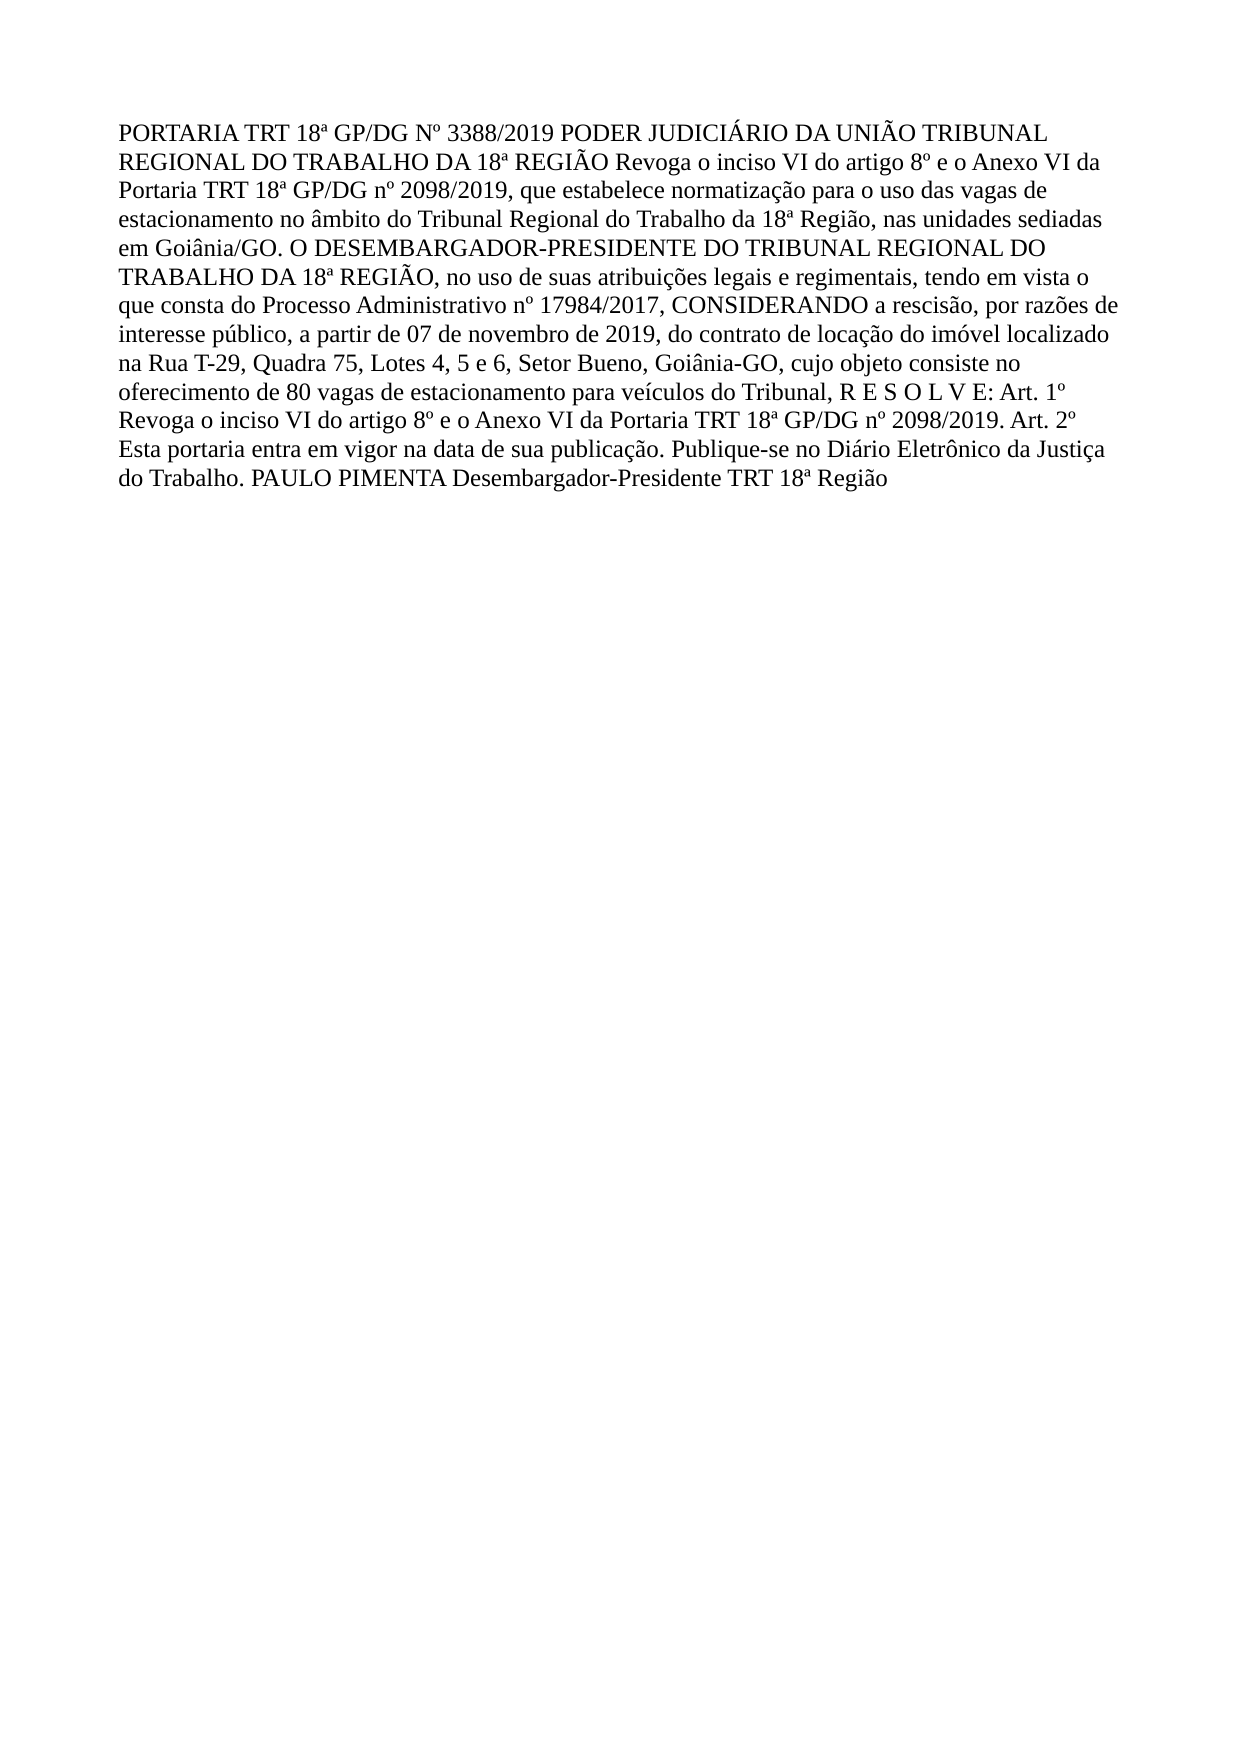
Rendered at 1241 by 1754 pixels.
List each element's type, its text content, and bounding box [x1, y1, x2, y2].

text PORTARIA TRT 18ª GP/DG Nº 3388/2019 PODER JUDICIÁRIO DA UNIÃO TRIBUNAL REGIONAL DO TRABALHO DA 18ª REGIÃO Revoga o inciso VI do artigo 8º e o Anexo VI da Portaria TRT 18ª GP/DG nº 2098/2019, que estabelece normatização para o uso das vagas de estacionamento no âmbito do Tribunal Regional do Trabalho da 18ª Região, nas unidades sediadas em Goiânia/GO. O DESEMBARGADOR-PRESIDENTE DO TRIBUNAL REGIONAL DO TRABALHO DA 18ª REGIÃO, no uso de suas atribuições legais e regimentais, tendo em vista o que consta do Processo Administrativo nº 17984/2017, CONSIDERANDO a rescisão, por razões de interesse público, a partir de 07 de novembro de 2019, do contrato de locação do imóvel localizado na Rua T-29, Quadra 75, Lotes 4, 5 e 6, Setor Bueno, Goiânia-GO, cujo objeto consiste no oferecimento de 80 vagas de estacionamento para veículos do Tribunal, R E S O L V E: Art. 1º Revoga o inciso VI do artigo 8º e o Anexo VI da Portaria TRT 18ª GP/DG nº 2098/2019. Art. 2º Esta portaria entra em vigor na data de sua publicação. Publique-se no Diário Eletrônico da Justiça do Trabalho. PAULO PIMENTA Desembargador-Presidente TRT 18ª Região [118, 118, 1122, 492]
